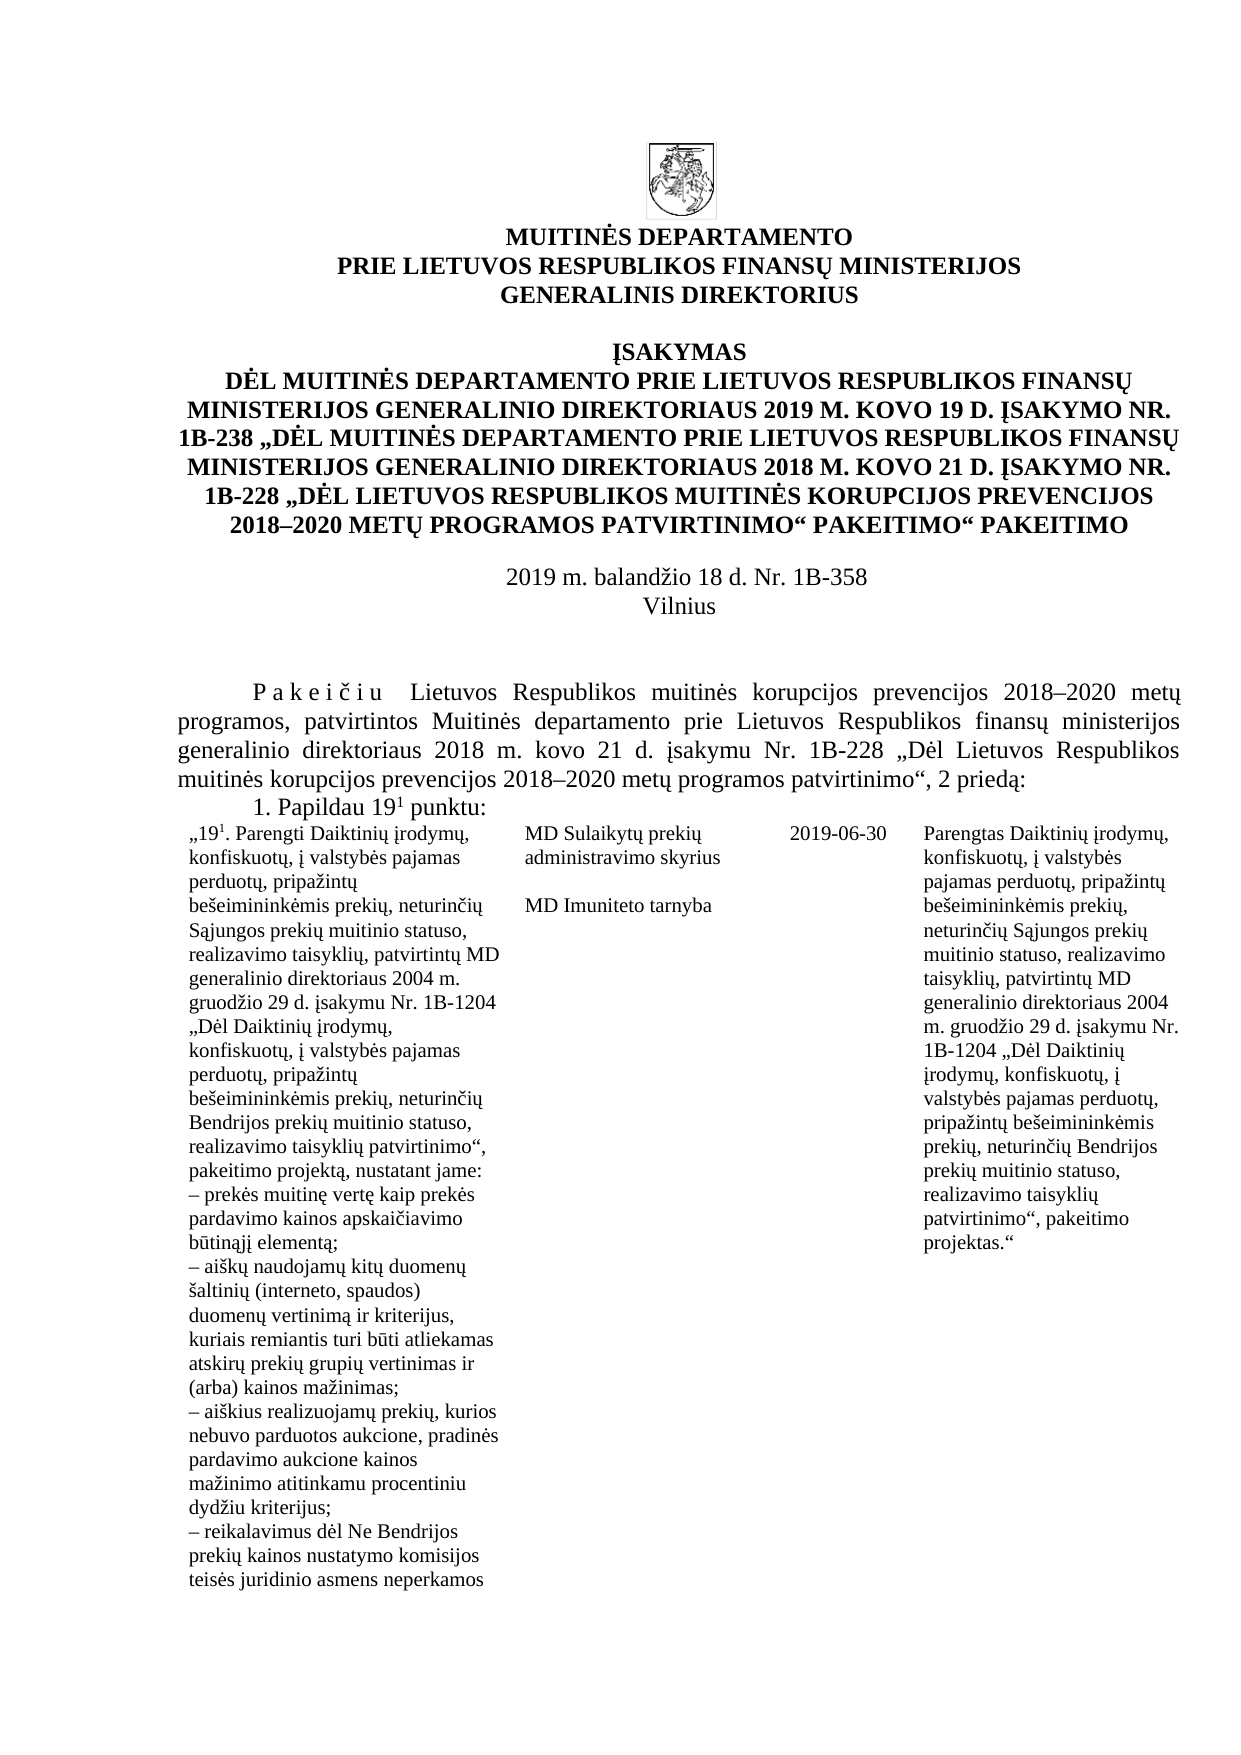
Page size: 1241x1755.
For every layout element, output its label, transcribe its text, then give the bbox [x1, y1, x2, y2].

text DĖL MUITINĖS DEPARTAMENTO PRIE LIETUVOS RESPUBLIKOS FINANSŲ MINISTERIJOS GENERALINIO DIREKTORIAUS 2019 M. KOVO 19 D. ĮSAKYMO NR. 1B-238 „DĖL MUITINĖS DEPARTAMENTO PRIE LIETUVOS RESPUBLIKOS FINANSŲ MINISTERIJOS GENERALINIO DIREKTORIAUS 2018 M. KOVO 21 D. ĮSAKYMO NR. 1B-228 „DĖL LIETUVOS RESPUBLIKOS MUITINĖS KORUPCIJOS PREVENCIJOS 2018–2020 METŲ PROGRAMOS PATVIRTINIMO“ PAKEITIMO“ PAKEITIMO [177, 366, 1181, 538]
text 2019 m. balandžio 18 d. Nr. 1B-358 [192, 562, 1181, 591]
table_header 2019-06-30 [764, 821, 912, 1591]
text Vilnius [177, 591, 1181, 620]
text MUITINĖS DEPARTAMENTO [177, 222, 1181, 251]
text Pakeičiu Lietuvos Respublikos muitinės korupcijos prevencijos 2018–2020 metų programos, patvirtintos Muitinės departamento prie Lietuvos Respublikos finansų ministerijos generalinio direktoriaus 2018 m. kovo 21 d. įsakymu Nr. 1B-228 „Dėl Lietuvos Respublikos muitinės korupcijos prevencijos 2018–2020 metų programos patvirtinimo“, 2 priedą: [177, 677, 1181, 792]
text ĮSAKYMAS [177, 337, 1181, 366]
table_header MD Sulaikytų prekių administravimo skyrius MD Imuniteto tarnyba [513, 821, 764, 1591]
table_header Parengtas Daiktinių įrodymų, konfiskuotų, į valstybės pajamas perduotų, pripažintų bešeimininkėmis prekių, neturinčių Sąjungos prekių muitinio statuso, realizavimo taisyklių, patvirtintų MD generalinio direktoriaus 2004 m. gruodžio 29 d. įsakymu Nr. 1B-1204 „Dėl Daiktinių įrodymų, konfiskuotų, į valstybės pajamas perduotų, pripažintų bešeimininkėmis prekių, neturinčių Bendrijos prekių muitinio statuso, realizavimo taisyklių patvirtinimo“, pakeitimo projektas.“ [912, 821, 1204, 1591]
text PRIE LIETUVOS RESPUBLIKOS FINANSŲ MINISTERIJOS [177, 251, 1181, 280]
text 1. Papildau 191 punktu: [177, 792, 1181, 821]
text GENERALINIS DIREKTORIUS [177, 280, 1181, 308]
table_header „191. Parengti Daiktinių įrodymų, konfiskuotų, į valstybės pajamas perduotų, pripažintų bešeimininkėmis prekių, neturinčių Sąjungos prekių muitinio statuso, realizavimo taisyklių, patvirtintų MD generalinio direktoriaus 2004 m. gruodžio 29 d. įsakymu Nr. 1B-1204 „Dėl Daiktinių įrodymų, konfiskuotų, į valstybės pajamas perduotų, pripažintų bešeimininkėmis prekių, neturinčių Bendrijos prekių muitinio statuso, realizavimo taisyklių patvirtinimo“, pakeitimo projektą, nustatant jame: – prekės muitinę vertę kaip prekės pardavimo kainos apskaičiavimo būtinąjį elementą; – aiškų naudojamų kitų duomenų šaltinių (interneto, spaudos) duomenų vertinimą ir kriterijus, kuriais remiantis turi būti atliekamas atskirų prekių grupių vertinimas ir (arba) kainos mažinimas; – aiškius realizuojamų prekių, kurios nebuvo parduotos aukcione, pradinės pardavimo aukcione kainos mažinimo atitinkamu procentiniu dydžiu kriterijus; – reikalavimus dėl Ne Bendrijos prekių kainos nustatymo komisijos teisės juridinio asmens neperkamos [177, 821, 513, 1591]
